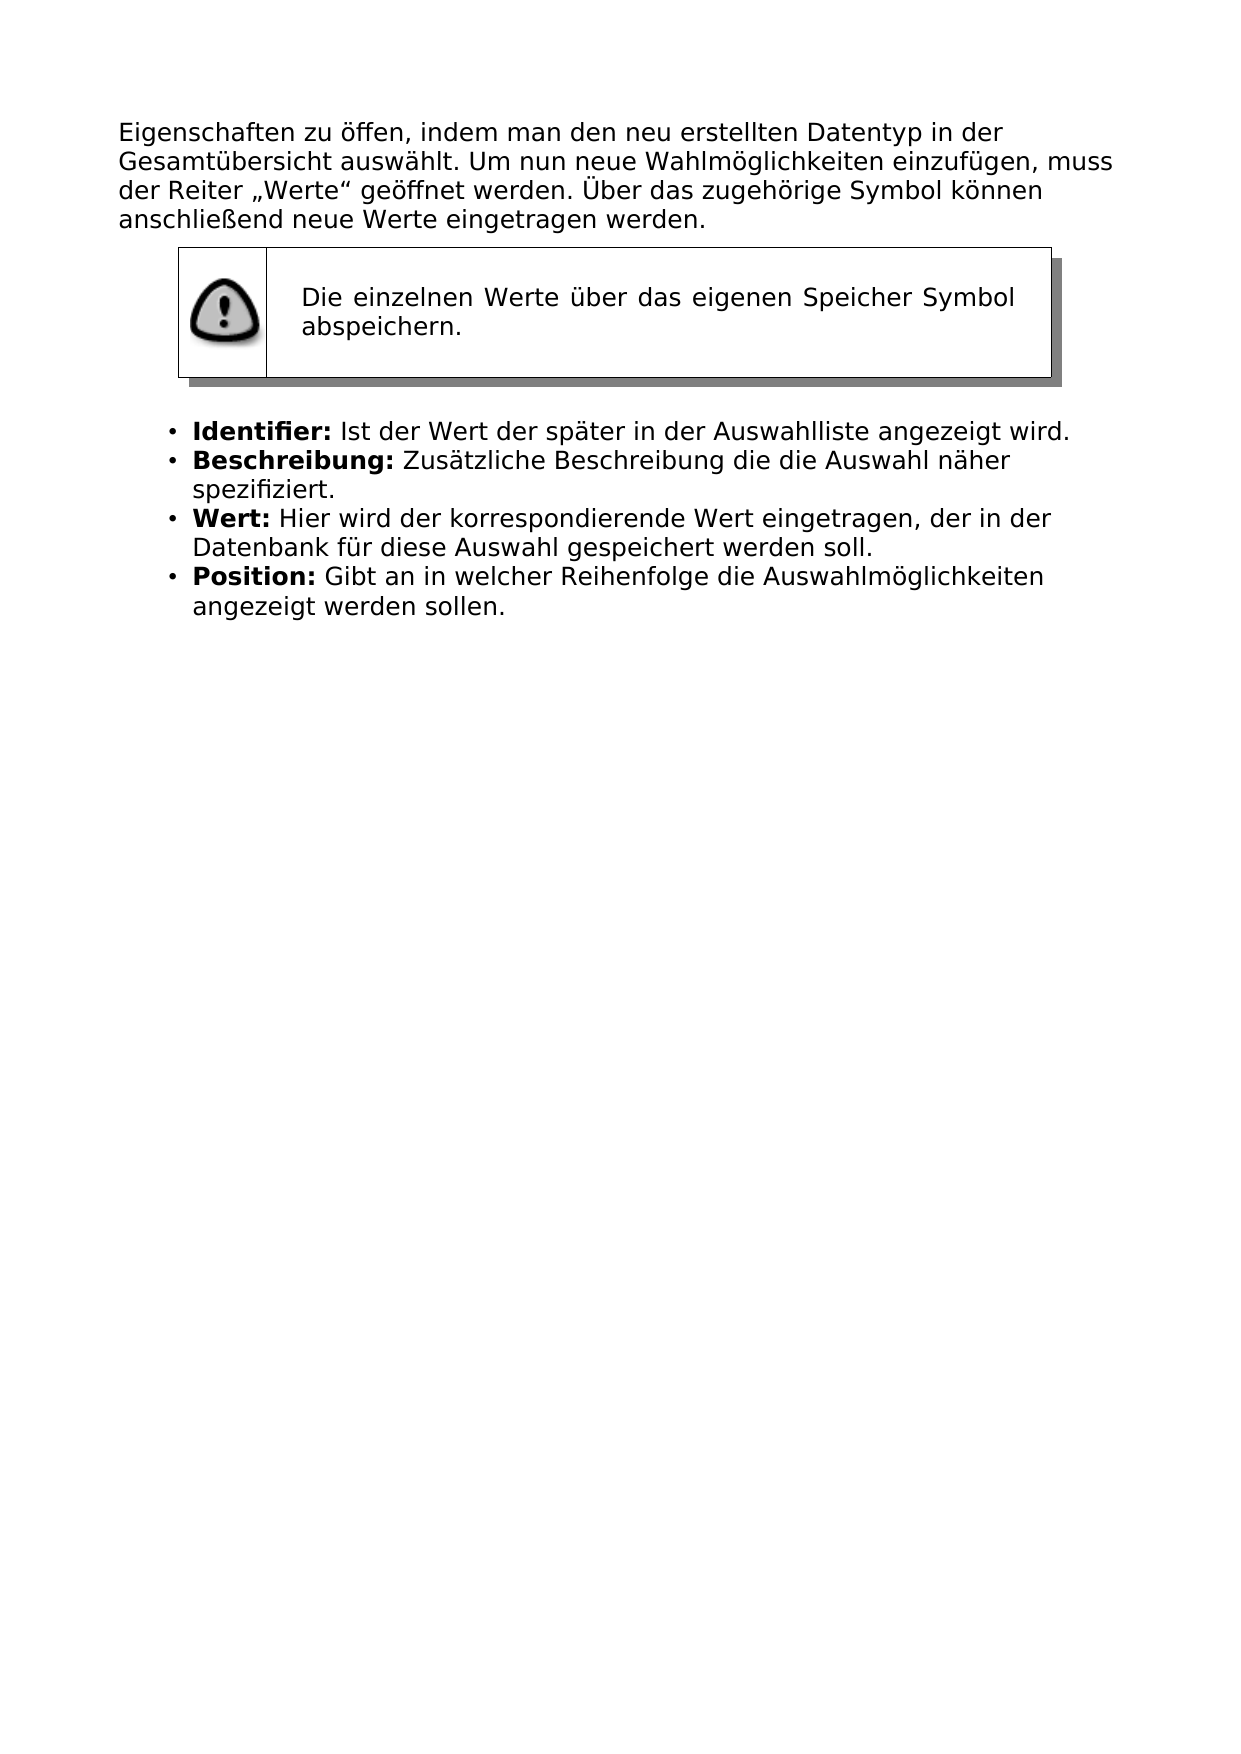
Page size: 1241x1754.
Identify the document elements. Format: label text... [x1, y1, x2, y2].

table_header Die einzelnen Werte über das eigenen Speicher Symbol abspeichern. [267, 248, 1051, 377]
list Identifier: Ist der Wert der später in der Auswahlliste angezeigt wird. [177, 417, 1122, 446]
list Position: Gibt an in welcher Reihenfolge die Auswahlmöglichkeiten angezeigt werden sollen. [177, 563, 1122, 621]
picture [190, 274, 266, 350]
list Beschreibung: Zusätzliche Beschreibung die die Auswahl näher spezifiziert. [177, 446, 1122, 504]
table_header [179, 248, 266, 377]
text Eigenschaften zu öffen, indem man den neu erstellten Datentyp in der Gesamtübersicht auswählt. Um nun neue Wahlmöglichkeiten einzufügen, muss der Reiter „Werte“ geöffnet werden. Über das zugehörige Symbol können anschließend neue Werte eingetragen werden. [118, 118, 1122, 235]
list Wert: Hier wird der korrespondierende Wert eingetragen, der in der Datenbank für diese Auswahl gespeichert werden soll. [177, 504, 1122, 563]
